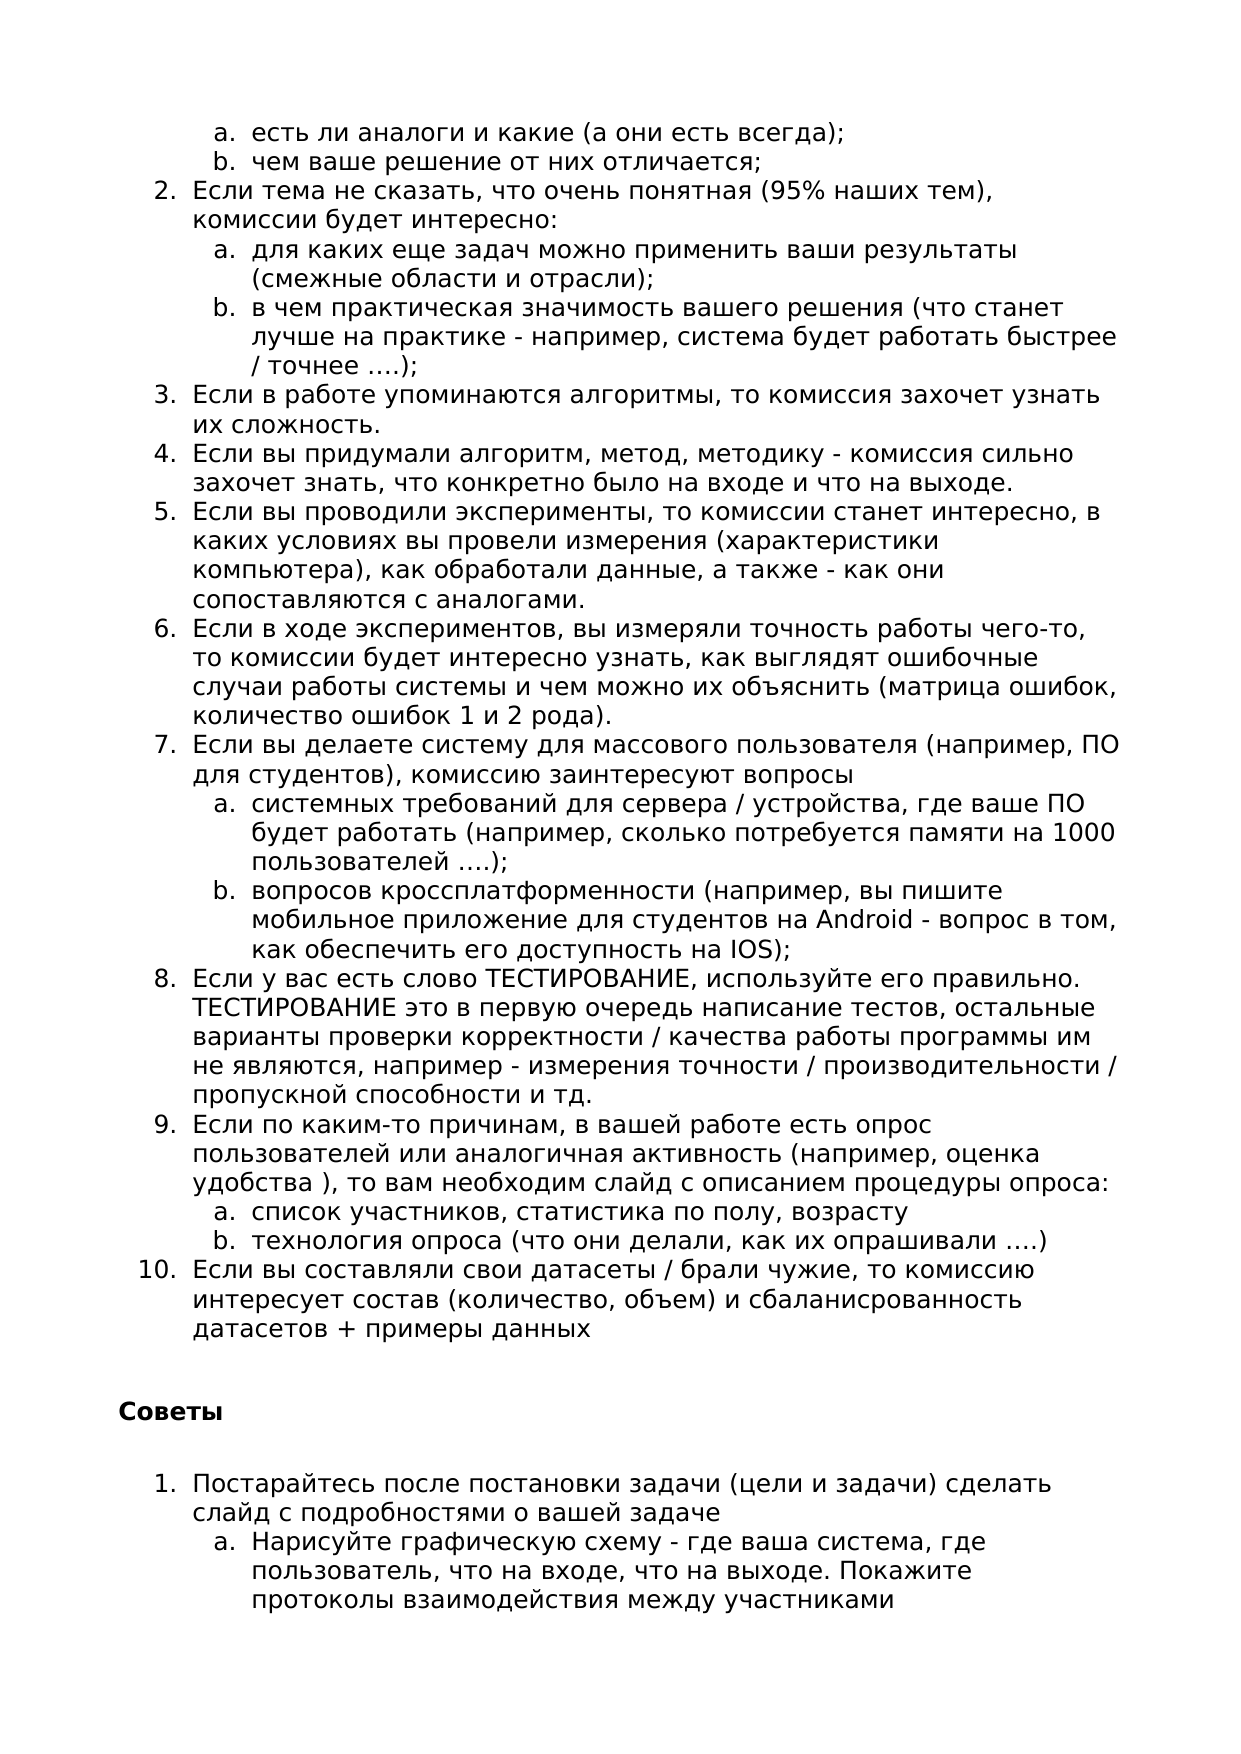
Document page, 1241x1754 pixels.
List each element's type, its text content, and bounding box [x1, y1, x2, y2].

subtitle Советы [118, 1398, 1122, 1427]
list есть ли аналоги и какие (а они есть всегда); [236, 118, 1122, 147]
list Если вы делаете систему для массового пользователя (например, ПО для студентов), комиссию заинтересуют вопросы [177, 731, 1122, 789]
list системных требований для сервера / устройства, где ваше ПО будет работать (например, сколько потребуется памяти на 1000 пользователей ….); [236, 789, 1122, 876]
list Если вы составляли свои датасеты / брали чужие, то комиссию интересует состав (количество, объем) и сбаланисрованность датасетов + примеры данных [177, 1256, 1122, 1343]
list Если по каким-то причинам, в вашей работе есть опрос пользователей или аналогичная активность (например, оценка удобства ), то вам необходим слайд с описанием процедуры опроса: [177, 1110, 1122, 1197]
list Если вы придумали алгоритм, метод, методику - комиссия сильно захочет знать, что конкретно было на входе и что на выходе. [177, 439, 1122, 497]
list технология опроса (что они делали, как их опрашивали ….) [236, 1226, 1122, 1256]
list Если вы проводили эксперименты, то комиссии станет интересно, в каких условиях вы провели измерения (характеристики компьютера), как обработали данные, а также - как они сопоставляются с аналогами. [177, 497, 1122, 614]
list Если в работе упоминаются алгоритмы, то комиссия захочет узнать их сложность. [177, 381, 1122, 439]
list Если в ходе экспериментов, вы измеряли точность работы чего-то, то комиссии будет интересно узнать, как выглядят ошибочные случаи работы системы и чем можно их объяснить (матрица ошибок, количество ошибок 1 и 2 рода). [177, 614, 1122, 731]
list вопросов кроссплатформенности (например, вы пишите мобильное приложение для студентов на Android - вопрос в том, как обеспечить его доступность на IOS); [236, 876, 1122, 964]
list Нарисуйте графическую схему - где ваша система, где пользователь, что на входе, что на выходе. Покажите протоколы взаимодействия между участниками [236, 1527, 1122, 1614]
list в чем практическая значимость вашего решения (что станет лучше на практике - например, система будет работать быстрее / точнее ….); [236, 293, 1122, 381]
list список участников, статистика по полу, возрасту [236, 1197, 1122, 1226]
list чем ваше решение от них отличается; [236, 147, 1122, 176]
list Постарайтесь после постановки задачи (цели и задачи) сделать слайд с подробностями о вашей задаче [177, 1469, 1122, 1527]
list Если тема не сказать, что очень понятная (95% наших тем), комиссии будет интересно: [177, 176, 1122, 235]
list Если у вас есть слово ТЕСТИРОВАНИЕ, используйте его правильно. ТЕСТИРОВАНИЕ это в первую очередь написание тестов, остальные варианты проверки корректности / качества работы программы им не являются, например - измерения точности / производительности / пропускной способности и тд. [177, 964, 1122, 1110]
list для каких еще задач можно применить ваши результаты (смежные области и отрасли); [236, 235, 1122, 293]
